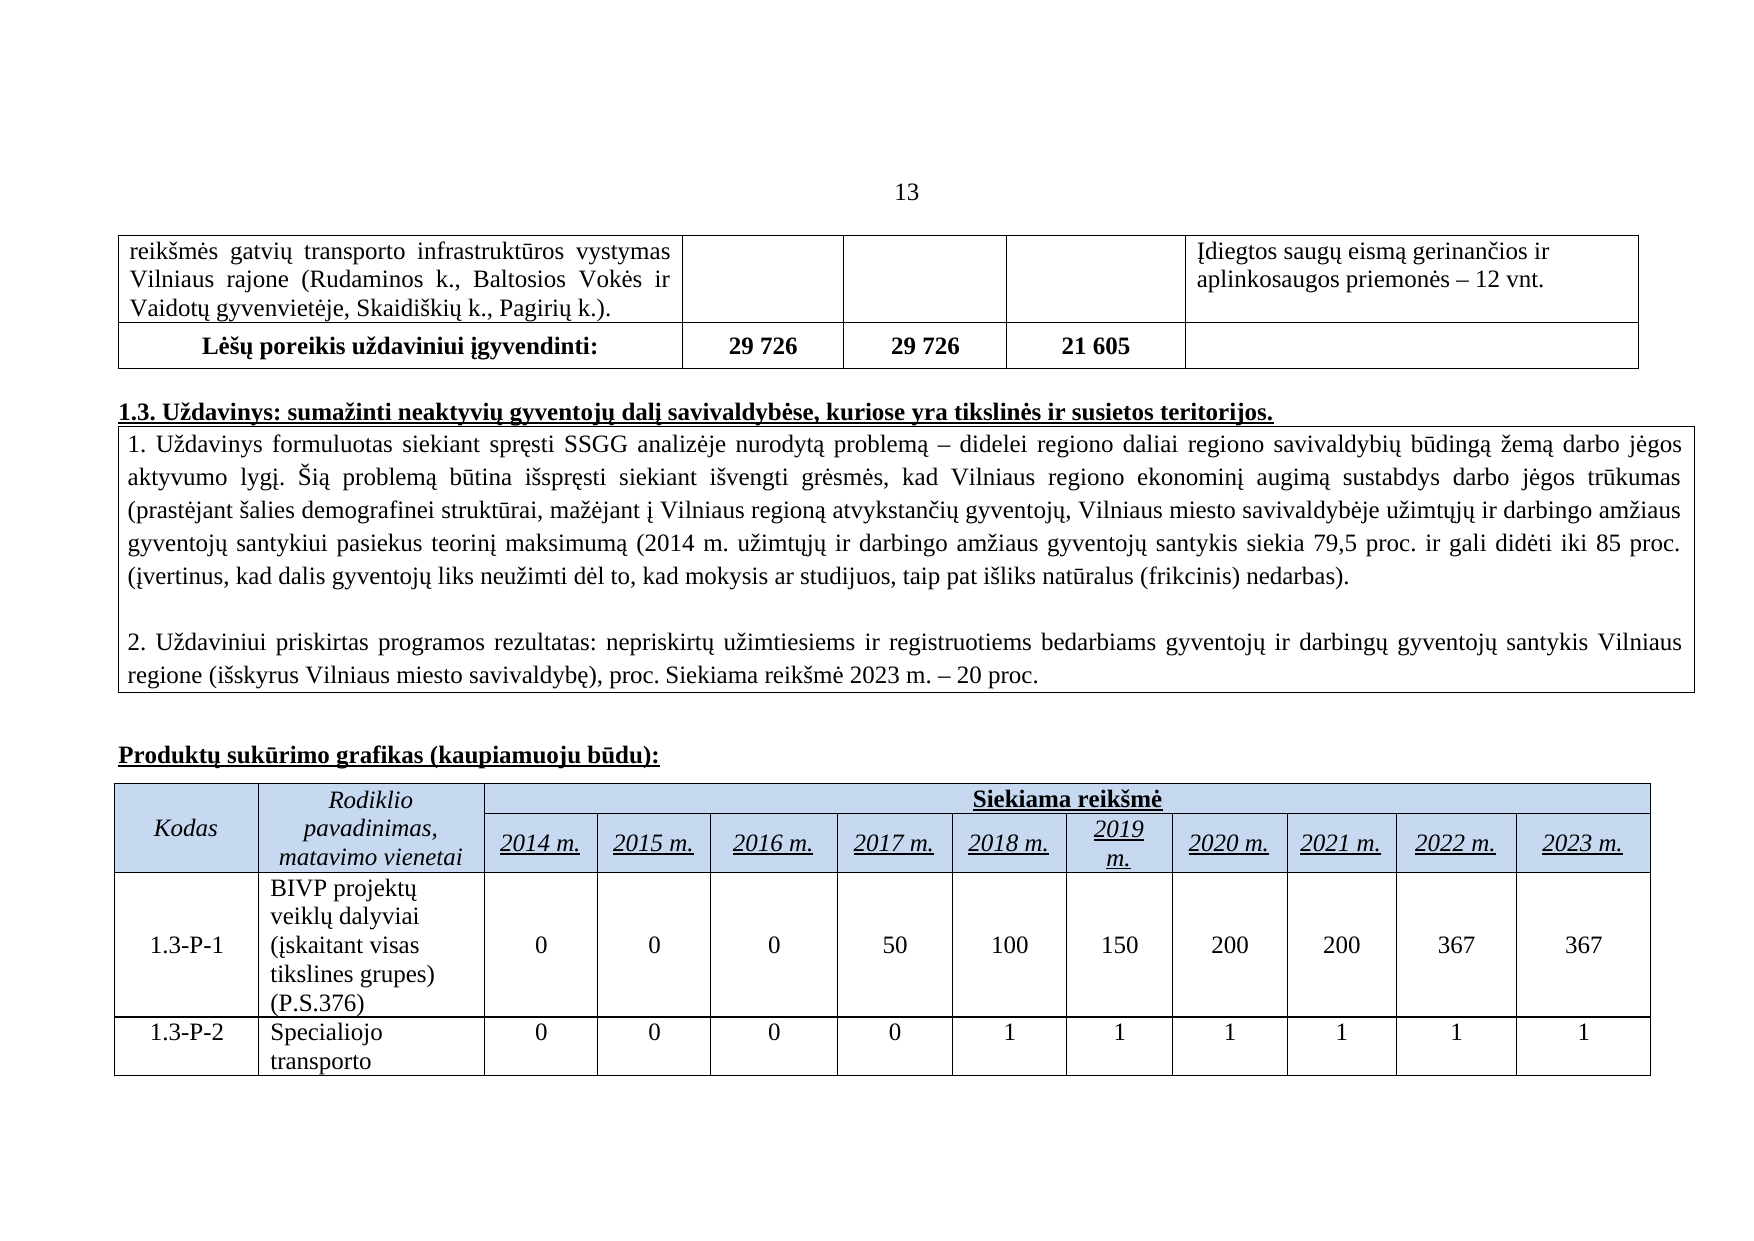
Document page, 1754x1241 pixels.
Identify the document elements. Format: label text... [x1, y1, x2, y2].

table_cell 50 [838, 873, 952, 1016]
table_cell [1007, 236, 1185, 322]
table_cell reikšmės gatvių transporto infrastruktūros vystymas Vilniaus rajone (Rudaminos k., Baltosios Vokės ir Vaidotų gyvenvietėje, Skaidiškių k., Pagirių k.). [119, 236, 682, 322]
table_cell Lėšų poreikis uždaviniui įgyvendinti: [119, 323, 682, 368]
table_cell 2021 m. [1288, 814, 1396, 872]
table_cell 1 [953, 1018, 1066, 1075]
table_cell [683, 236, 843, 322]
table_cell 2020 m. [1173, 814, 1287, 872]
table_cell 367 [1517, 873, 1650, 1016]
table_cell 0 [485, 1018, 597, 1075]
table_cell 2014 m. [485, 814, 597, 872]
table_cell 0 [598, 1018, 710, 1075]
table_cell 21 605 [1007, 323, 1185, 368]
table_cell 1 [1288, 1018, 1396, 1075]
text 1. Uždavinys formuluotas siekiant spręsti SSGG analizėje nurodytą problemą – didelei regiono daliai regiono savivaldybių būdingą žemą darbo jėgos aktyvumo lygį. Šią problemą būtina išspręsti siekiant išvengti grėsmės, kad Vilniaus regiono ekonominį augimą sustabdys darbo jėgos trūkumas (prastėjant šalies demografinei struktūrai, mažėjant į Vilniaus regioną atvykstančių gyventojų, Vilniaus miesto savivaldybėje užimtųjų ir darbingo amžiaus gyventojų santykiui pasiekus teorinį maksimumą (2014 m. užimtųjų ir darbingo amžiaus gyventojų santykis siekia 79,5 proc. ir gali didėti iki 85 proc. (įvertinus, kad dalis gyventojų liks neužimti dėl to, kad mokysis ar studijuos, taip pat išliks natūralus (frikcinis) nedarbas). [119, 427, 1694, 590]
table_cell Specialiojo transporto [259, 1018, 484, 1075]
table_header Siekiama reikšmė [485, 784, 1650, 813]
table_cell 367 [1397, 873, 1516, 1016]
table_cell 200 [1288, 873, 1396, 1016]
table_cell 29 726 [683, 323, 843, 368]
table_cell 2022 m. [1397, 814, 1516, 872]
text 1.3. Uždavinys: sumažinti neaktyvių gyventojų dalį savivaldybėse, kuriose yra tikslinės ir susietos teritorijos. [118, 397, 1695, 426]
table_cell 1 [1173, 1018, 1287, 1075]
table_cell BIVP projektų veiklų dalyviai (įskaitant visas tikslines grupes) (P.S.376) [259, 873, 484, 1016]
table_cell 1.3-P-2 [115, 1018, 258, 1075]
table_cell 0 [711, 873, 837, 1016]
table_header Rodiklio pavadinimas, matavimo vienetai [259, 784, 484, 872]
table_cell 2015 m. [598, 814, 710, 872]
table_cell 1.3-P-1 [115, 873, 258, 1016]
table_cell 2018 m. [953, 814, 1066, 872]
table_cell 0 [598, 873, 710, 1016]
table_cell [1186, 323, 1638, 368]
table_cell 0 [711, 1018, 837, 1075]
table_cell 2019 m. [1067, 814, 1172, 872]
table_cell 2023 m. [1517, 814, 1650, 872]
text Produktų sukūrimo grafikas (kaupiamuoju būdu): [118, 740, 1695, 769]
table_cell 2017 m. [838, 814, 952, 872]
table_cell 0 [485, 873, 597, 1016]
table_cell Įdiegtos saugų eismą gerinančios ir aplinkosaugos priemonės – 12 vnt. [1186, 236, 1638, 322]
table_cell 1 [1517, 1018, 1650, 1075]
table_cell 29 726 [844, 323, 1006, 368]
table_cell 2016 m. [711, 814, 837, 872]
table_cell 1 [1397, 1018, 1516, 1075]
table_cell 150 [1067, 873, 1172, 1016]
table_cell [844, 236, 1006, 322]
table_cell 0 [838, 1018, 952, 1075]
text 2. Uždaviniui priskirtas programos rezultatas: nepriskirtų užimtiesiems ir registruotiems bedarbiams gyventojų ir darbingų gyventojų santykis Vilniaus regione (išskyrus Vilniaus miesto savivaldybę), proc. Siekiama reikšmė 2023 m. – 20 proc. [119, 624, 1694, 692]
table_cell 100 [953, 873, 1066, 1016]
table_cell 1 [1067, 1018, 1172, 1075]
table_cell 200 [1173, 873, 1287, 1016]
table_header Kodas [115, 784, 258, 872]
